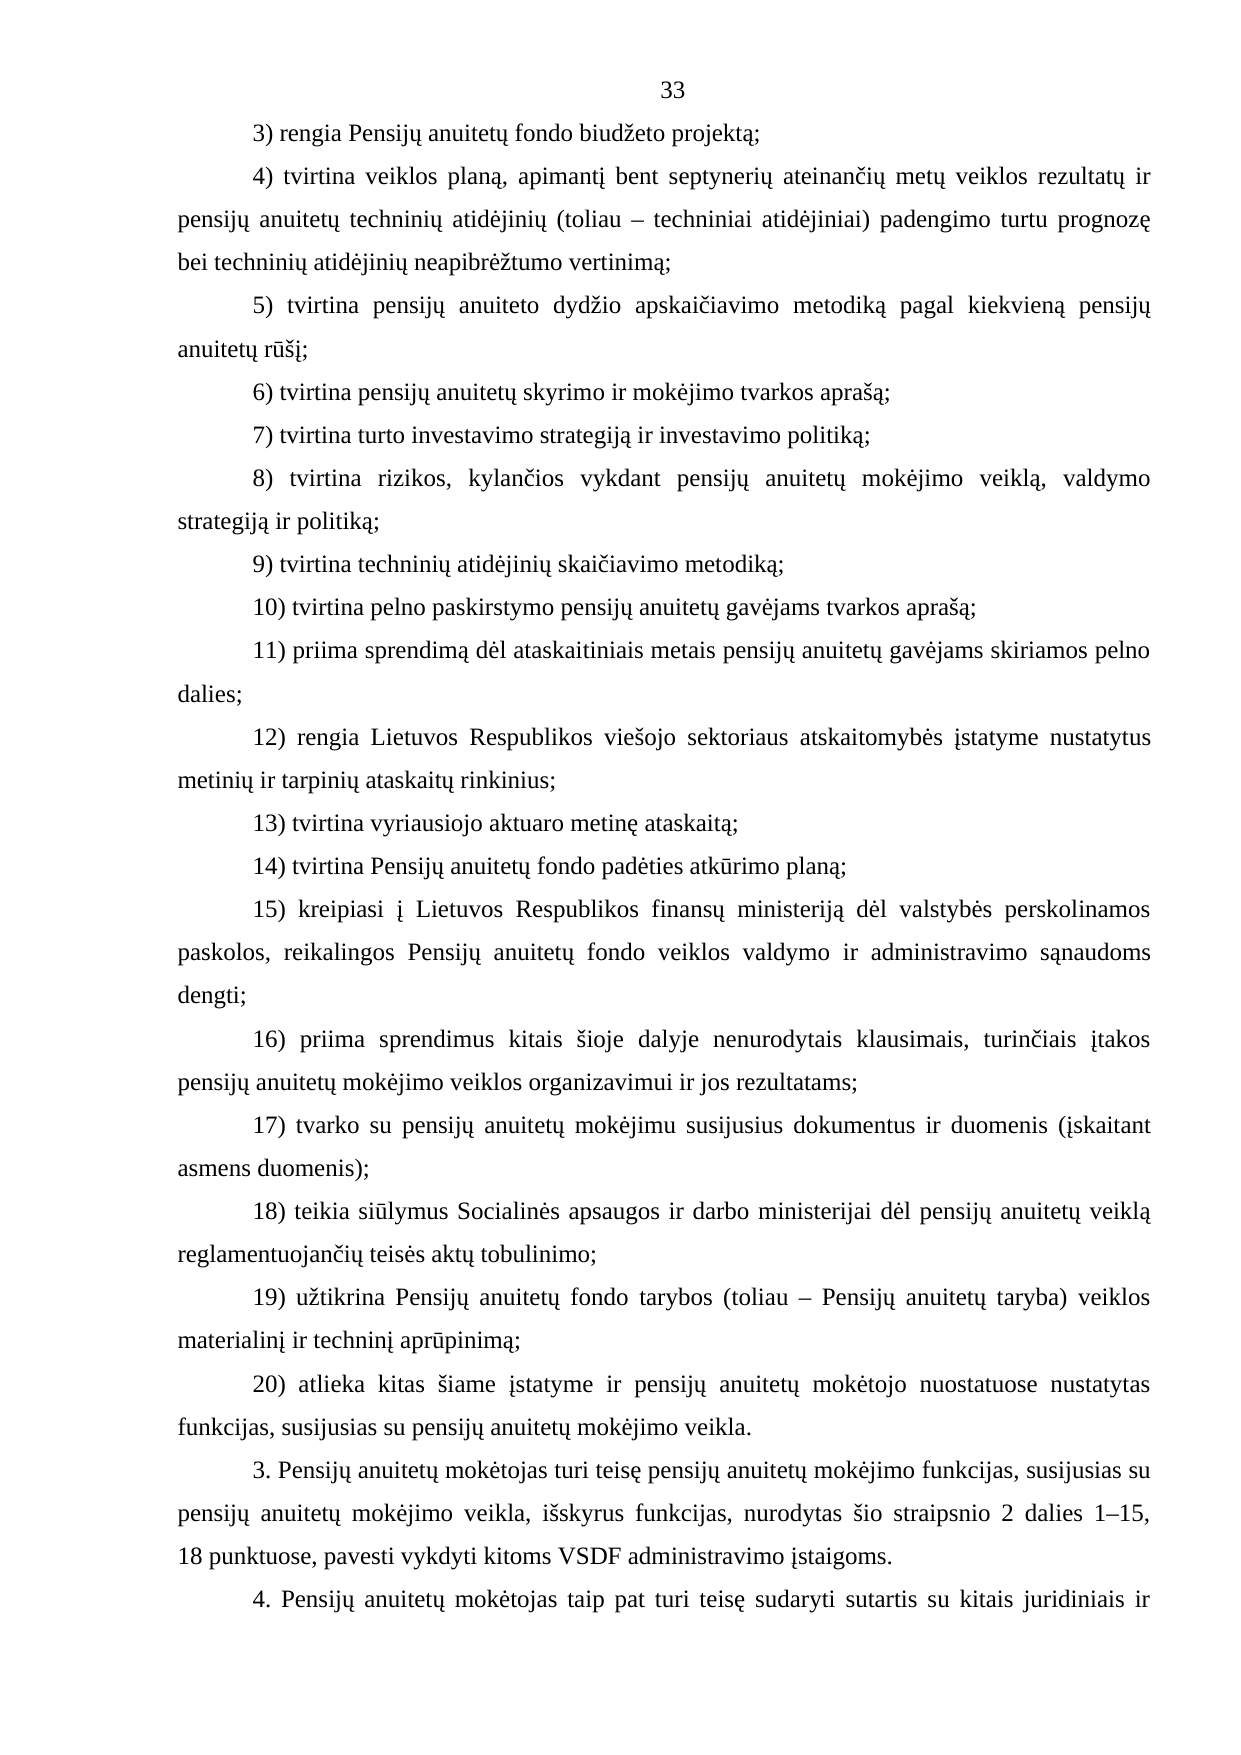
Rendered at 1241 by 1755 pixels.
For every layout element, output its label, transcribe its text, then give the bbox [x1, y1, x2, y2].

text 4. Pensijų anuitetų mokėtojas taip pat turi teisę sudaryti sutartis su kitais juridiniais ir [177, 1584, 1152, 1613]
text 5) tvirtina pensijų anuiteto dydžio apskaičiavimo metodiką pagal kiekvieną pensijų anuitetų rūšį; [177, 291, 1152, 362]
text 6) tvirtina pensijų anuitetų skyrimo ir mokėjimo tvarkos aprašą; [177, 377, 1152, 406]
text 17) tvarko su pensijų anuitetų mokėjimu susijusius dokumentus ir duomenis (įskaitant asmens duomenis); [177, 1110, 1152, 1182]
text 13) tvirtina vyriausiojo aktuaro metinę ataskaitą; [177, 808, 1152, 837]
text 15) kreipiasi į Lietuvos Respublikos finansų ministeriją dėl valstybės perskolinamos paskolos, reikalingos Pensijų anuitetų fondo veiklos valdymo ir administravimo sąnaudoms dengti; [177, 894, 1152, 1009]
text 7) tvirtina turto investavimo strategiją ir investavimo politiką; [177, 420, 1152, 449]
text 4) tvirtina veiklos planą, apimantį bent septynerių ateinančių metų veiklos rezultatų ir pensijų anuitetų techninių atidėjinių (toliau – techniniai atidėjiniai) padengimo turtu prognozę bei techninių atidėjinių neapibrėžtumo vertinimą; [177, 161, 1152, 276]
text 16) priima sprendimus kitais šioje dalyje nenurodytais klausimais, turinčiais įtakos pensijų anuitetų mokėjimo veiklos organizavimui ir jos rezultatams; [177, 1024, 1152, 1096]
text 8) tvirtina rizikos, kylančios vykdant pensijų anuitetų mokėjimo veiklą, valdymo strategiją ir politiką; [177, 463, 1152, 535]
text 20) atlieka kitas šiame įstatyme ir pensijų anuitetų mokėtojo nuostatuose nustatytas funkcijas, susijusias su pensijų anuitetų mokėjimo veikla. [177, 1369, 1152, 1441]
text 9) tvirtina techninių atidėjinių skaičiavimo metodiką; [177, 549, 1152, 578]
text 11) priima sprendimą dėl ataskaitiniais metais pensijų anuitetų gavėjams skiriamos pelno dalies; [177, 636, 1152, 707]
text 12) rengia Lietuvos Respublikos viešojo sektoriaus atskaitomybės įstatyme nustatytus metinių ir tarpinių ataskaitų rinkinius; [177, 722, 1152, 794]
text 14) tvirtina Pensijų anuitetų fondo padėties atkūrimo planą; [177, 851, 1152, 880]
text 18) teikia siūlymus Socialinės apsaugos ir darbo ministerijai dėl pensijų anuitetų veiklą reglamentuojančių teisės aktų tobulinimo; [177, 1196, 1152, 1268]
text 3) rengia Pensijų anuitetų fondo biudžeto projektą; [177, 118, 1152, 147]
text 10) tvirtina pelno paskirstymo pensijų anuitetų gavėjams tvarkos aprašą; [177, 592, 1152, 621]
text 19) užtikrina Pensijų anuitetų fondo tarybos (toliau – Pensijų anuitetų taryba) veiklos materialinį ir techninį aprūpinimą; [177, 1282, 1152, 1354]
text 3. Pensijų anuitetų mokėtojas turi teisę pensijų anuitetų mokėjimo funkcijas, susijusias su pensijų anuitetų mokėjimo veikla, išskyrus funkcijas, nurodytas šio straipsnio 2 dalies 1–15, 18 punktuose, pavesti vykdyti kitoms VSDF administravimo įstaigoms. [177, 1455, 1152, 1570]
